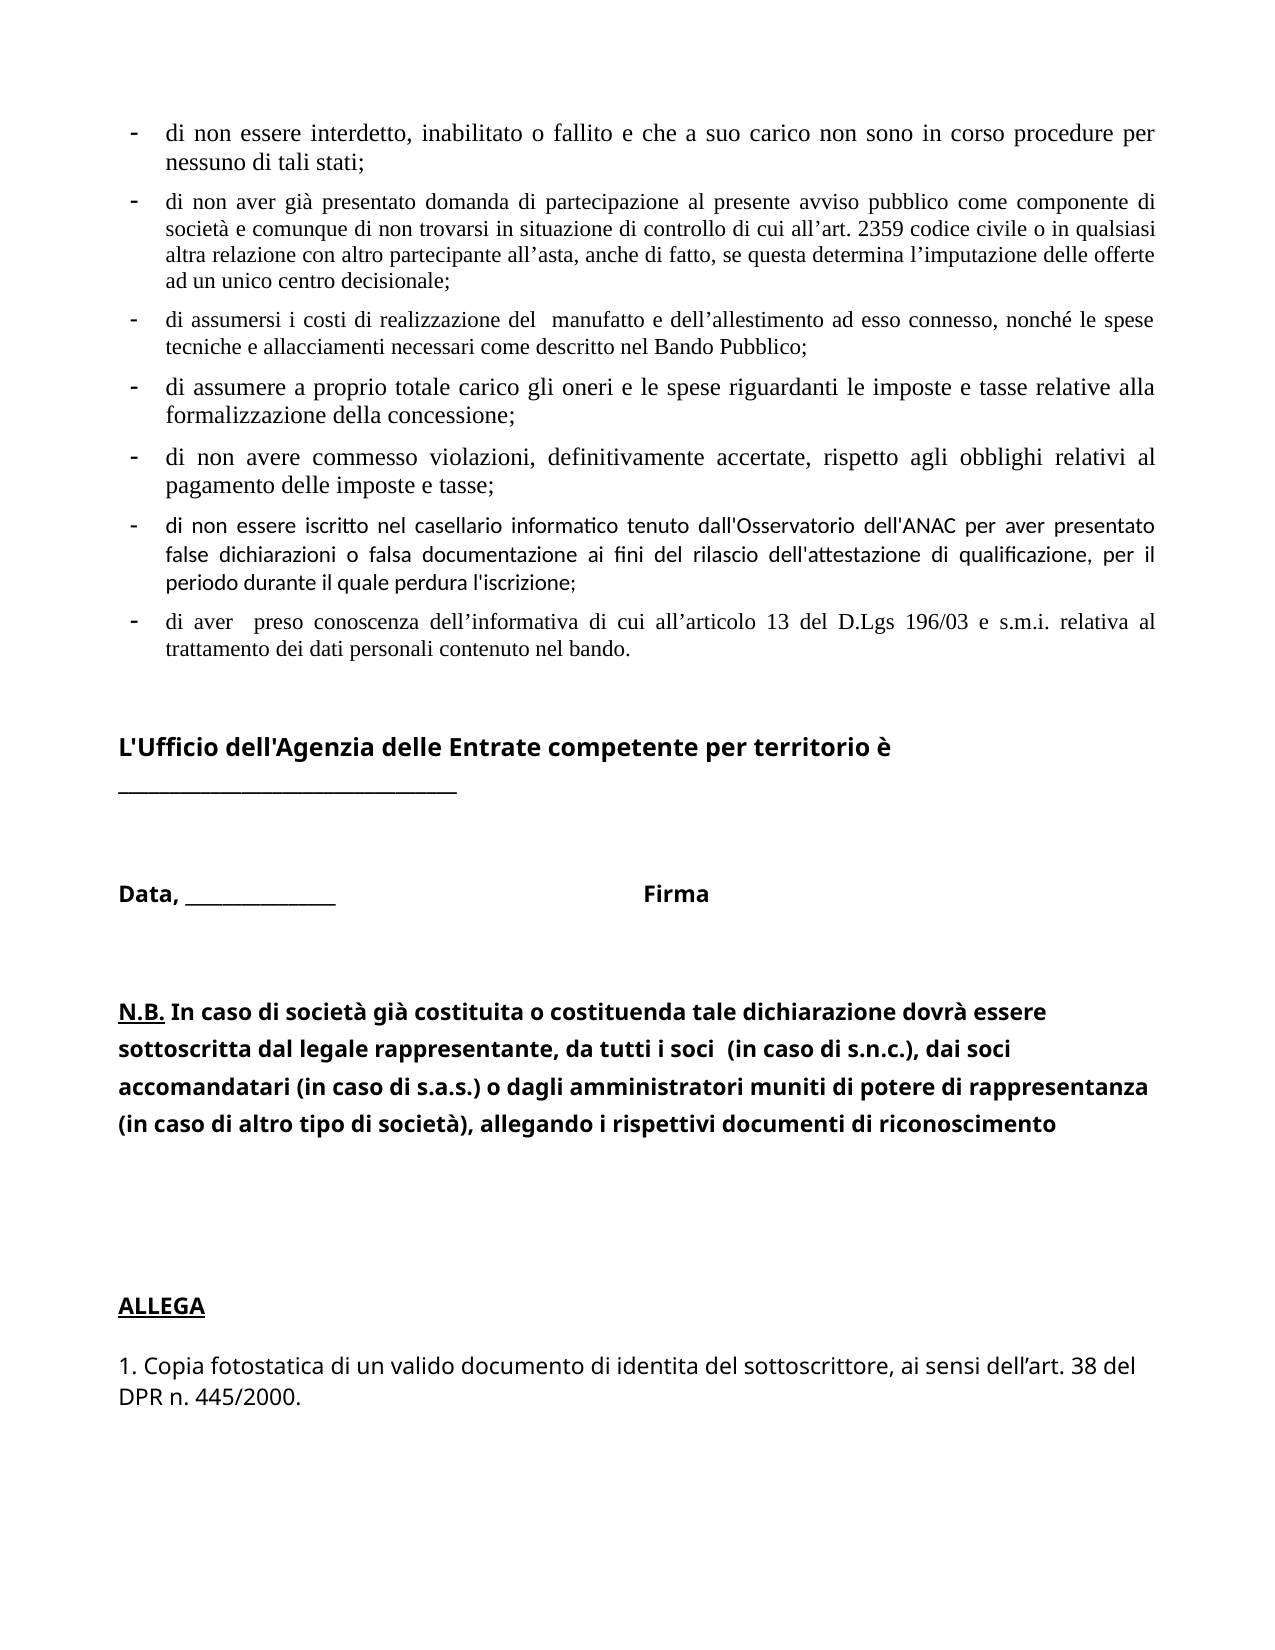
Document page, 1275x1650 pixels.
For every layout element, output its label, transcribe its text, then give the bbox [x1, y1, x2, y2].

text Data, ________________ Firma [118, 878, 1157, 909]
text 1. Copia fotostatica di un valido documento di identita del sottoscrittore, ai sensi dell’art. 38 del [118, 1350, 1157, 1381]
list di non essere interdetto, inabilitato o fallito e che a suo carico non sono in corso procedure per nessuno di tali stati; [130, 118, 1157, 176]
list di aver preso conoscenza dell’informativa di cui all’articolo 13 del D.Lgs 196/03 e s.m.i. relativa al trattamento dei dati personali contenuto nel bando. [130, 608, 1157, 661]
list di non essere iscritto nel casellario informatico tenuto dall'Osservatorio dell'ANAC per aver presentato false dichiarazioni o falsa documentazione ai fini del rilascio dell'attestazione di qualificazione, per il periodo durante il quale perdura l'iscrizione; [130, 512, 1157, 596]
text N.B. In caso di società già costituita o costituenda tale dichiarazione dovrà essere sottoscritta dal legale rappresentante, da tutti i soci (in caso di s.n.c.), dai soci accomandatari (in caso di s.a.s.) o dagli amministratori muniti di potere di rappresentanza (in caso di altro tipo di società), allegando i rispettivi documenti di riconoscimento [118, 995, 1157, 1139]
list di assumersi i costi di realizzazione del manufatto e dell’allestimento ad esso connesso, nonché le spese tecniche e allacciamenti necessari come descritto nel Bando Pubblico; [130, 306, 1157, 359]
list di assumere a proprio totale carico gli oneri e le spese riguardanti le imposte e tasse relative alla formalizzazione della concessione; [130, 372, 1157, 429]
text L'Ufficio dell'Agenzia delle Entrate competente per territorio è _________________________________ [118, 730, 1157, 798]
list di non avere commesso violazioni, definitivamente accertate, rispetto agli obblighi relativi al pagamento delle imposte e tasse; [130, 442, 1157, 499]
text DPR n. 445/2000. [118, 1381, 1157, 1412]
text ALLEGA [118, 1290, 1157, 1321]
list di non aver già presentato domanda di partecipazione al presente avviso pubblico come componente di società e comunque di non trovarsi in situazione di controllo di cui all’art. 2359 codice civile o in qualsiasi altra relazione con altro partecipante all’asta, anche di fatto, se questa determina l’imputazione delle offerte ad un unico centro decisionale; [130, 188, 1157, 294]
